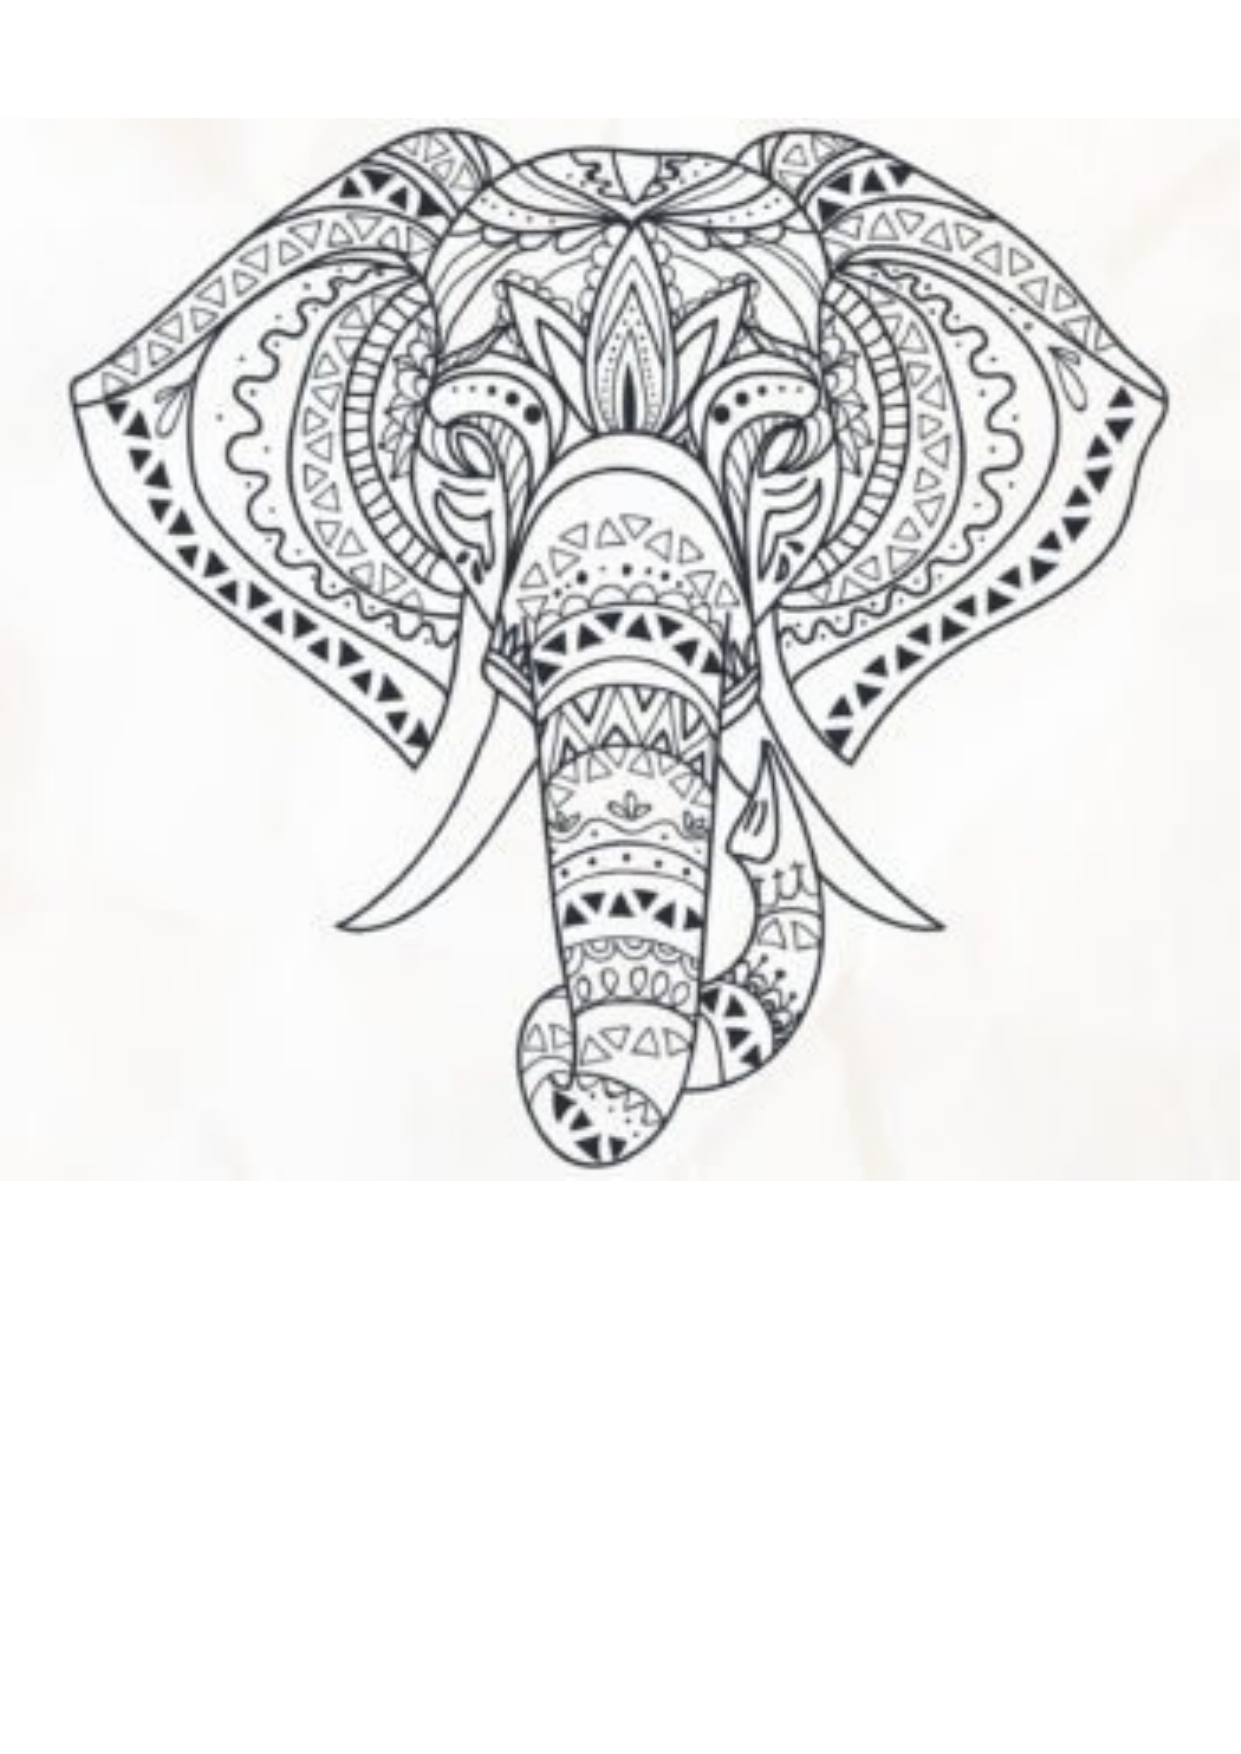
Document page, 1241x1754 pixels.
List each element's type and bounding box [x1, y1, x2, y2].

picture [0, 118, 1241, 1181]
